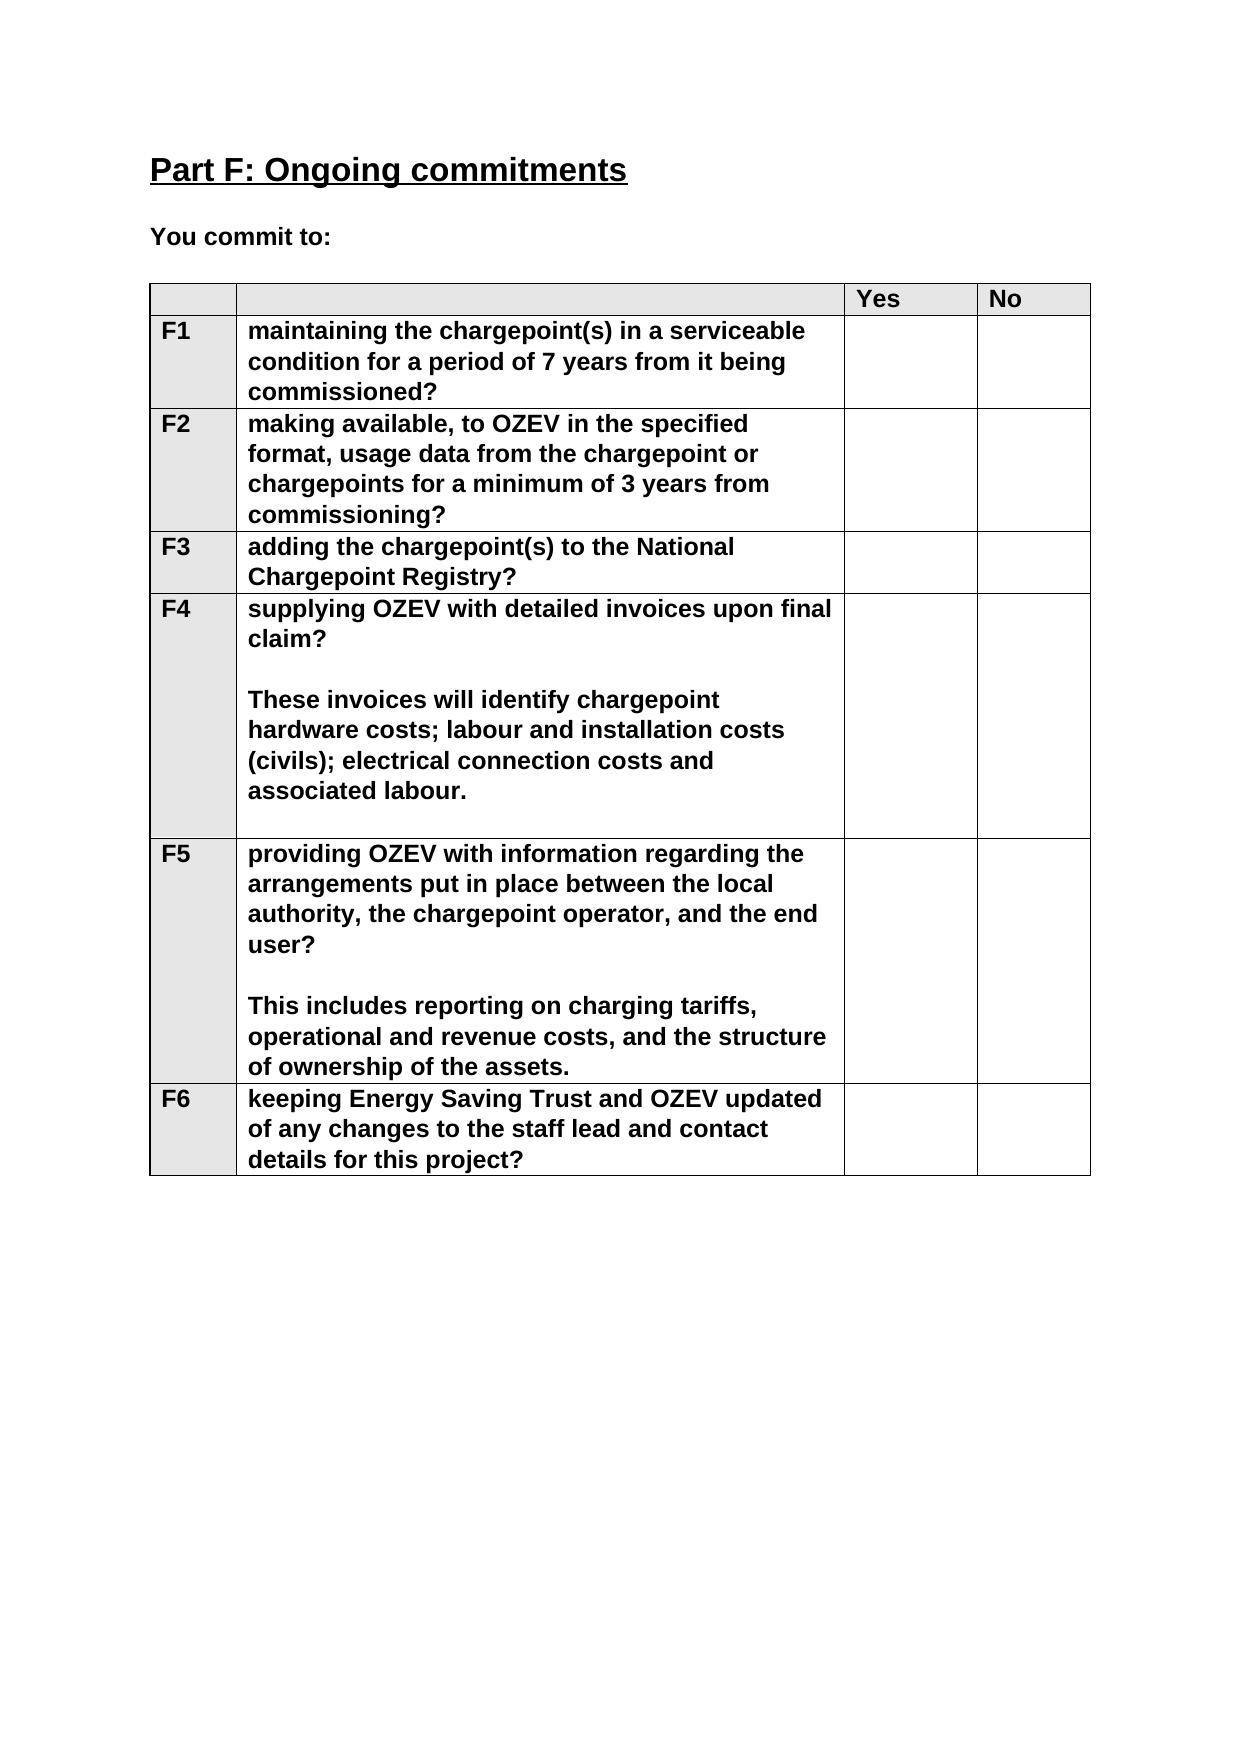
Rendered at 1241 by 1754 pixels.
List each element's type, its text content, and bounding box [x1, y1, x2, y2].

table_cell providing OZEV with information regarding the arrangements put in place between the local authority, the chargepoint operator, and the end user? This includes reporting on charging tariffs, operational and revenue costs, and the structure of ownership of the assets. [237, 839, 844, 1083]
text Part F: Ongoing commitments [149, 150, 1090, 188]
table_cell supplying OZEV with detailed invoices upon final claim? These invoices will identify chargepoint hardware costs; labour and installation costs (civils); electrical connection costs and associated labour. [237, 594, 844, 837]
table_cell [978, 409, 1090, 531]
table_cell keeping Energy Saving Trust and OZEV updated of any changes to the staff lead and contact details for this project? [237, 1084, 844, 1175]
table_cell F3 [151, 532, 236, 593]
table_cell [845, 839, 977, 1083]
table_header [237, 284, 844, 315]
table_cell F2 [151, 409, 236, 531]
table_cell [845, 1084, 977, 1175]
table_cell [978, 316, 1090, 408]
text You commit to: [149, 222, 1090, 251]
table_cell [845, 316, 977, 408]
table_cell F6 [151, 1084, 236, 1175]
table_cell [978, 594, 1090, 837]
table_cell [845, 409, 977, 531]
table_cell adding the chargepoint(s) to the National Chargepoint Registry? [237, 532, 844, 593]
table_cell [845, 532, 977, 593]
table_cell [978, 1084, 1090, 1175]
table_header Yes [845, 284, 977, 315]
table_cell maintaining the chargepoint(s) in a serviceable condition for a period of 7 years from it being commissioned? [237, 316, 844, 408]
table_cell F1 [151, 316, 236, 408]
table_header [151, 284, 236, 315]
table_cell [845, 594, 977, 837]
table_cell making available, to OZEV in the specified format, usage data from the chargepoint or chargepoints for a minimum of 3 years from commissioning? [237, 409, 844, 531]
table_cell [978, 839, 1090, 1083]
table_cell [978, 532, 1090, 593]
table_header No [978, 284, 1090, 315]
table_cell F5 [151, 839, 236, 1083]
table_cell F4 [151, 594, 236, 837]
